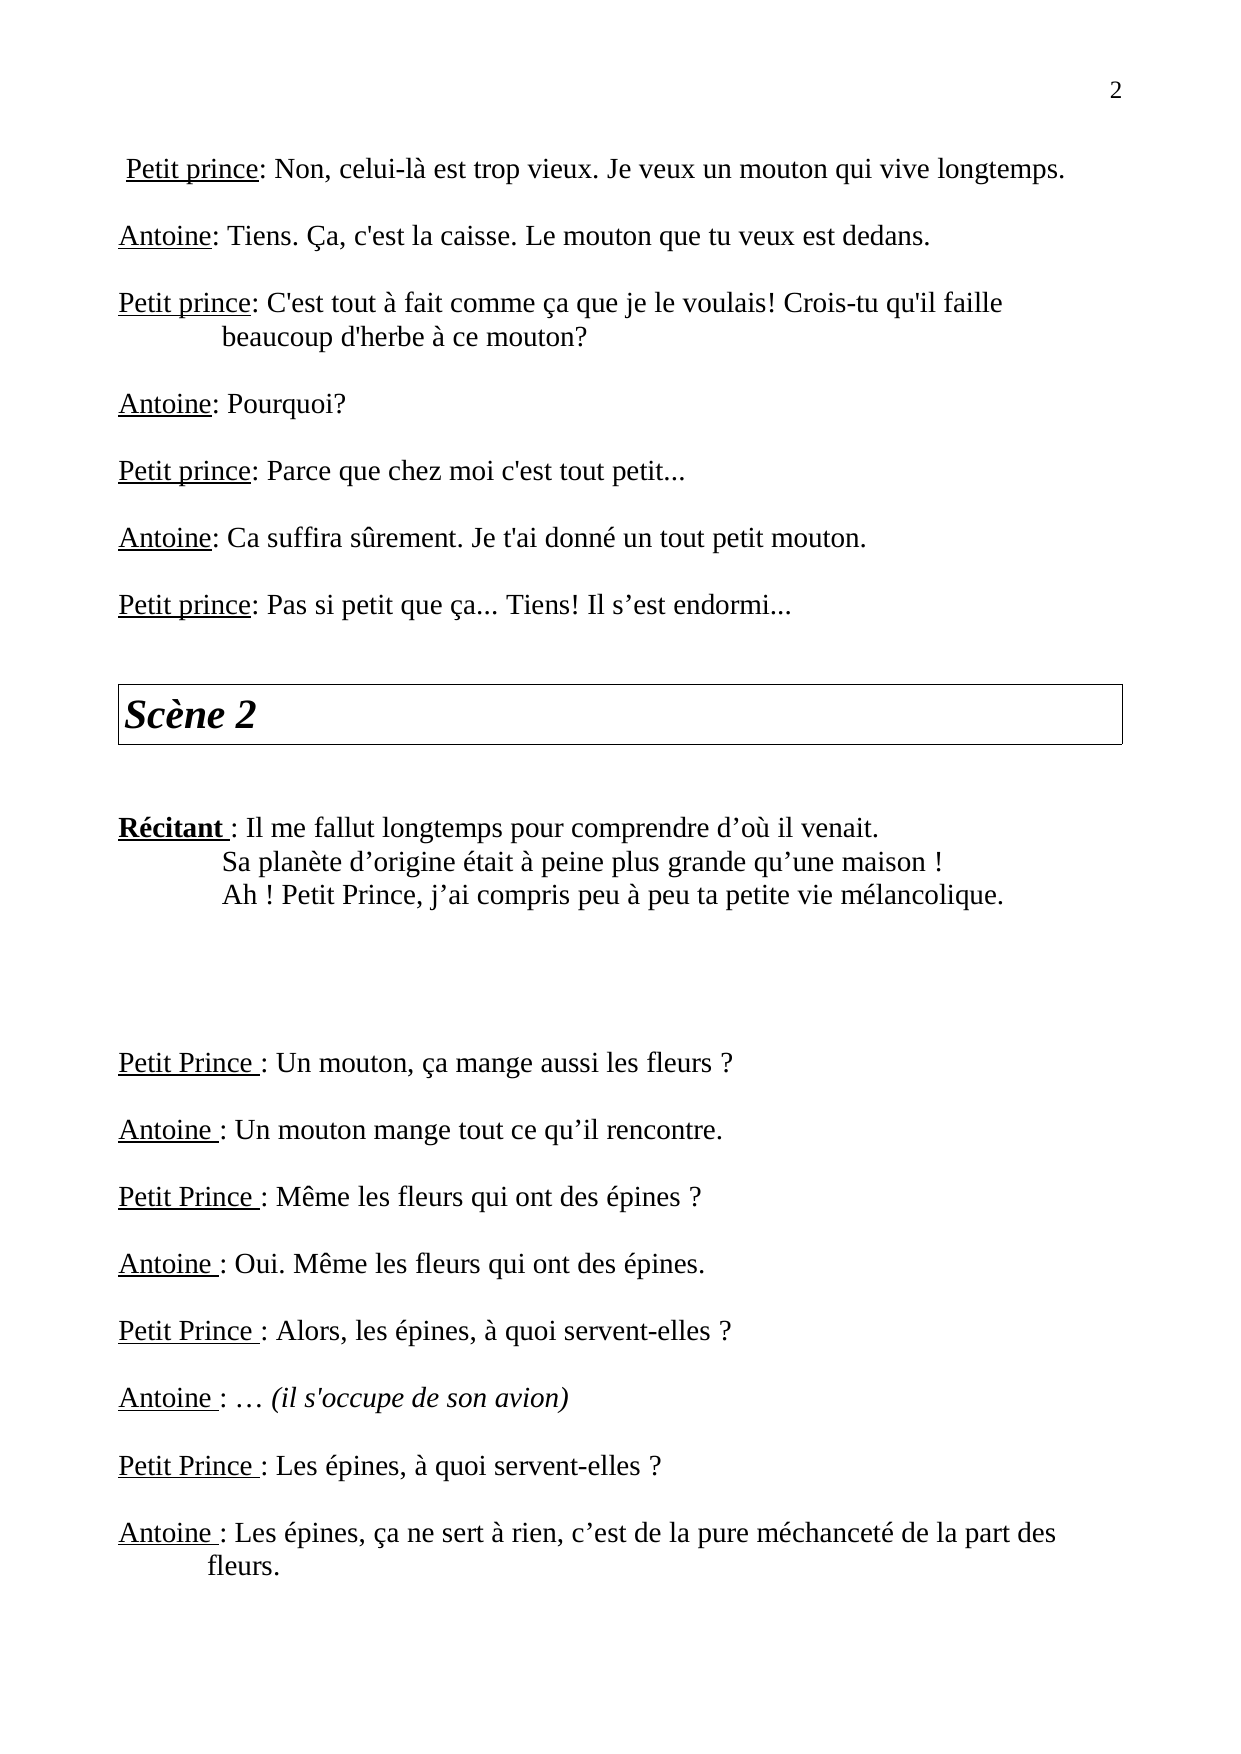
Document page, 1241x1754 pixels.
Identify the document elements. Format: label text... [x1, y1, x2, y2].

text Antoine: Pourquoi? [118, 386, 1122, 420]
text Récitant : Il me fallut longtemps pour comprendre d’où il venait. [118, 811, 1122, 844]
table_header Scène 2 [119, 685, 1122, 743]
text Antoine : Les épines, ça ne sert à rien, c’est de la pure méchanceté de la part des fleurs. [118, 1515, 1122, 1582]
text Ah ! Petit Prince, j’ai compris peu à peu ta petite vie mélancolique. [118, 878, 1122, 911]
text Petit Prince : Même les fleurs qui ont des épines ? [118, 1179, 1122, 1213]
text Petit prince: Parce que chez moi c'est tout petit... [118, 453, 1122, 487]
text Petit Prince : Les épines, à quoi servent-elles ? [118, 1448, 1122, 1481]
text Antoine: Ca suffira sûrement. Je t'ai donné un tout petit mouton. [118, 521, 1122, 554]
text Petit prince: C'est tout à fait comme ça que je le voulais! Crois-tu qu'il faille beaucoup d'herbe à ce mouton? [118, 286, 1122, 353]
text Petit prince: Non, celui-là est trop vieux. Je veux un mouton qui vive longtemps. [118, 152, 1122, 185]
text Petit Prince : Alors, les épines, à quoi servent-elles ? [118, 1314, 1122, 1347]
text Antoine : … (il s'occupe de son avion) [118, 1381, 1122, 1414]
text Petit prince: Pas si petit que ça... Tiens! Il s’est endormi... [118, 588, 1122, 621]
text Antoine : Oui. Même les fleurs qui ont des épines. [118, 1247, 1122, 1280]
text Antoine : Un mouton mange tout ce qu’il rencontre. [118, 1112, 1122, 1146]
text Sa planète d’origine était à peine plus grande qu’une maison ! [222, 844, 1122, 878]
text Petit Prince : Un mouton, ça mange aussi les fleurs ? [118, 1045, 1122, 1079]
text Antoine: Tiens. Ça, c'est la caisse. Le mouton que tu veux est dedans. [118, 219, 1122, 252]
